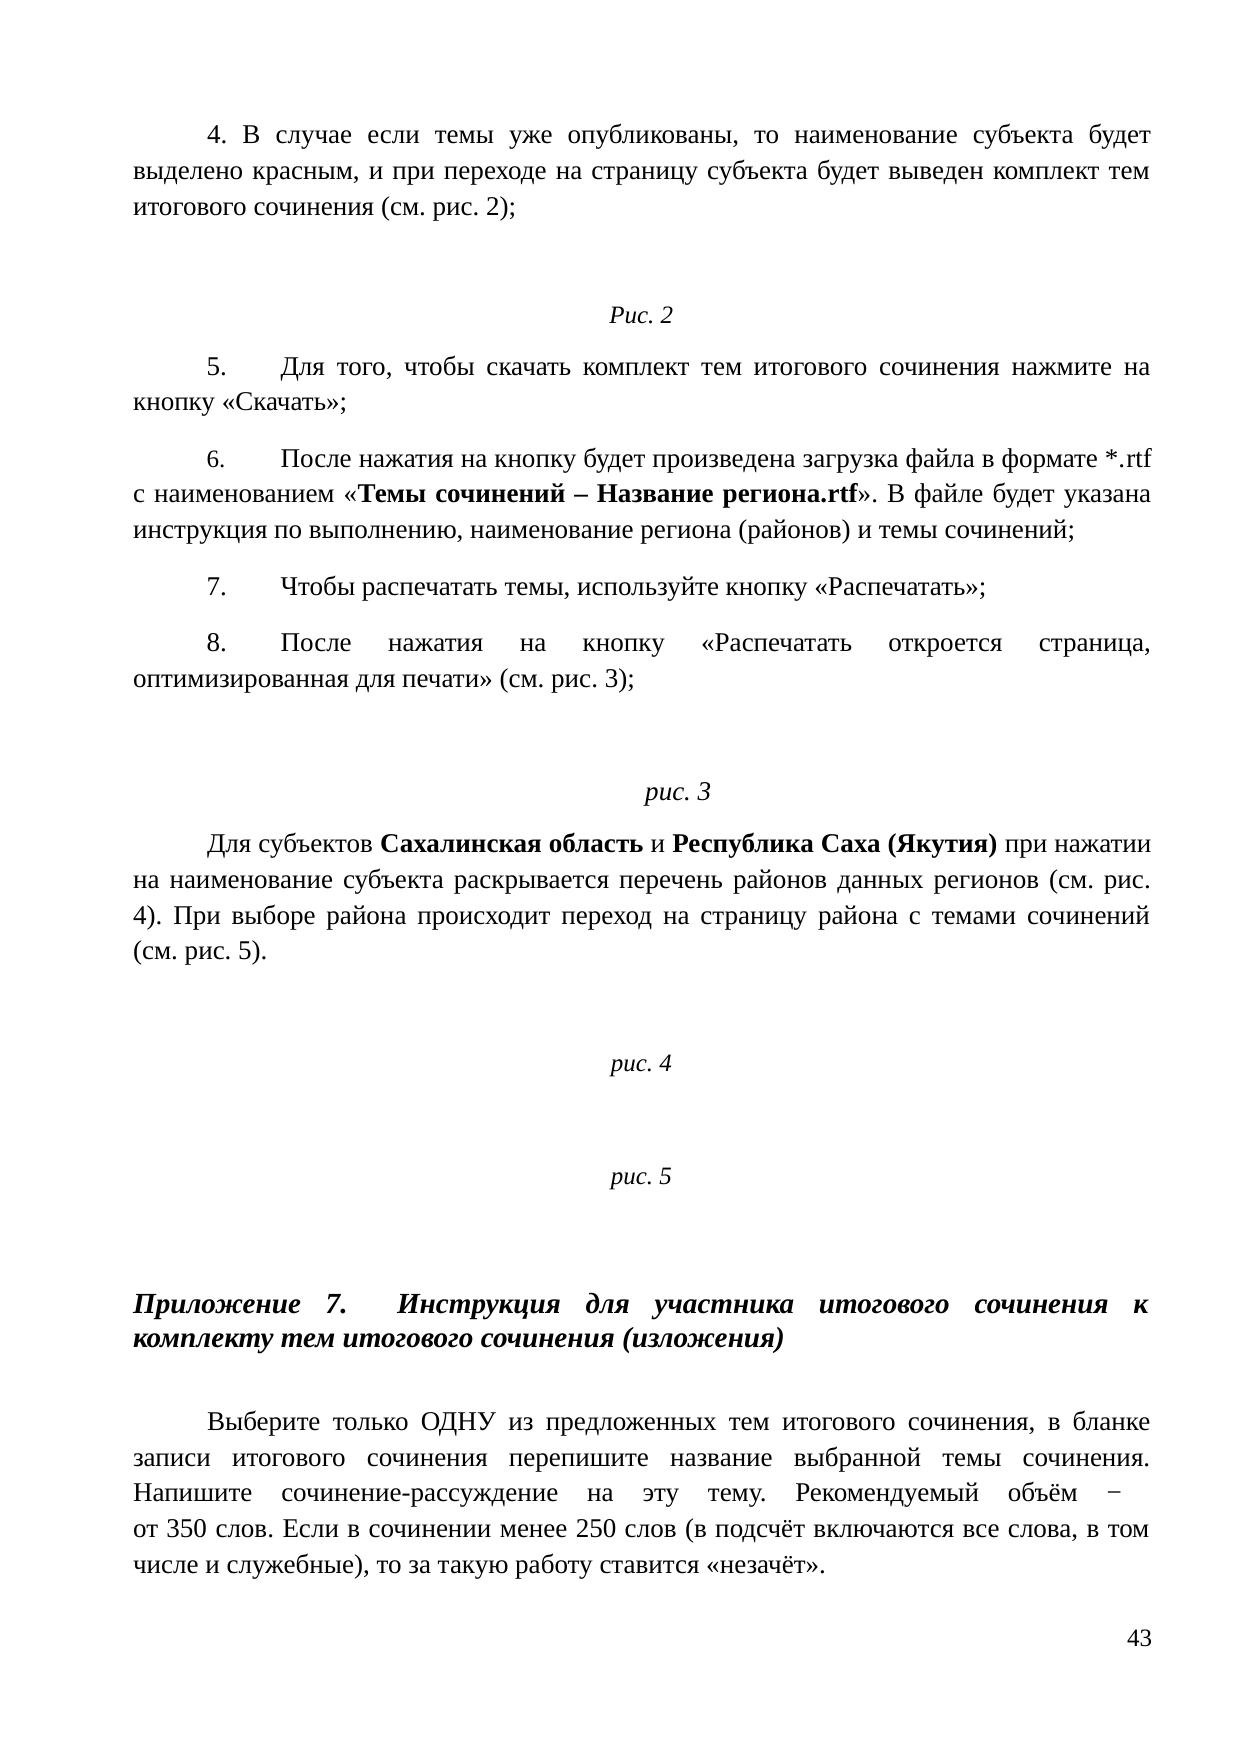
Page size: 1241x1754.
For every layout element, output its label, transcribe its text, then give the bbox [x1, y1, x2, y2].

text 4. В случае если темы уже опубликованы, то наименование субъекта будет выделено красным, и при переходе на страницу субъекта будет выведен комплект тем итогового сочинения (см. рис. 2); [133, 118, 1152, 221]
text рис. 3 [133, 775, 1152, 806]
list После нажатия на кнопку «Распечатать откроется страница, оптимизированная для печати» (см. рис. 3); [133, 626, 1152, 693]
subtitle Приложение 7. Инструкция для участника итогового сочинения к комплекту тем итогового сочинения (изложения) [133, 1286, 1152, 1353]
text Выберите только ОДНУ из предложенных тем итогового сочинения, в бланке записи итогового сочинения перепишите название выбранной темы сочинения. Напишите сочинение-рассуждение на эту тему. Рекомендуемый объём − от 350 слов. Если в сочинении менее 250 слов (в подсчёт включаются все слова, в том числе и служебные), то за такую работу ставится «незачёт». [133, 1405, 1152, 1579]
list Для того, чтобы скачать комплект тем итогового сочинения нажмите на кнопку «Скачать»; [133, 349, 1152, 416]
text Для субъектов Сахалинская область и Республика Саха (Якутия) при нажатии на наименование субъекта раскрывается перечень районов данных регионов (см. рис. 4). При выборе района происходит переход на страницу района с темами сочинений (см. рис. 5). [133, 827, 1152, 966]
list После нажатия на кнопку будет произведена загрузка файла в формате *.rtf с наименованием «Темы сочинений – Название региона.rtf». В файле будет указана инструкция по выполнению, наименование региона (районов) и темы сочинений; [133, 442, 1152, 544]
text рис. 4 [133, 1048, 1152, 1076]
text рис. 5 [133, 1161, 1152, 1190]
text Рис. 2 [133, 300, 1152, 329]
list Чтобы распечатать темы, используйте кнопку «Распечатать»; [133, 570, 1152, 601]
